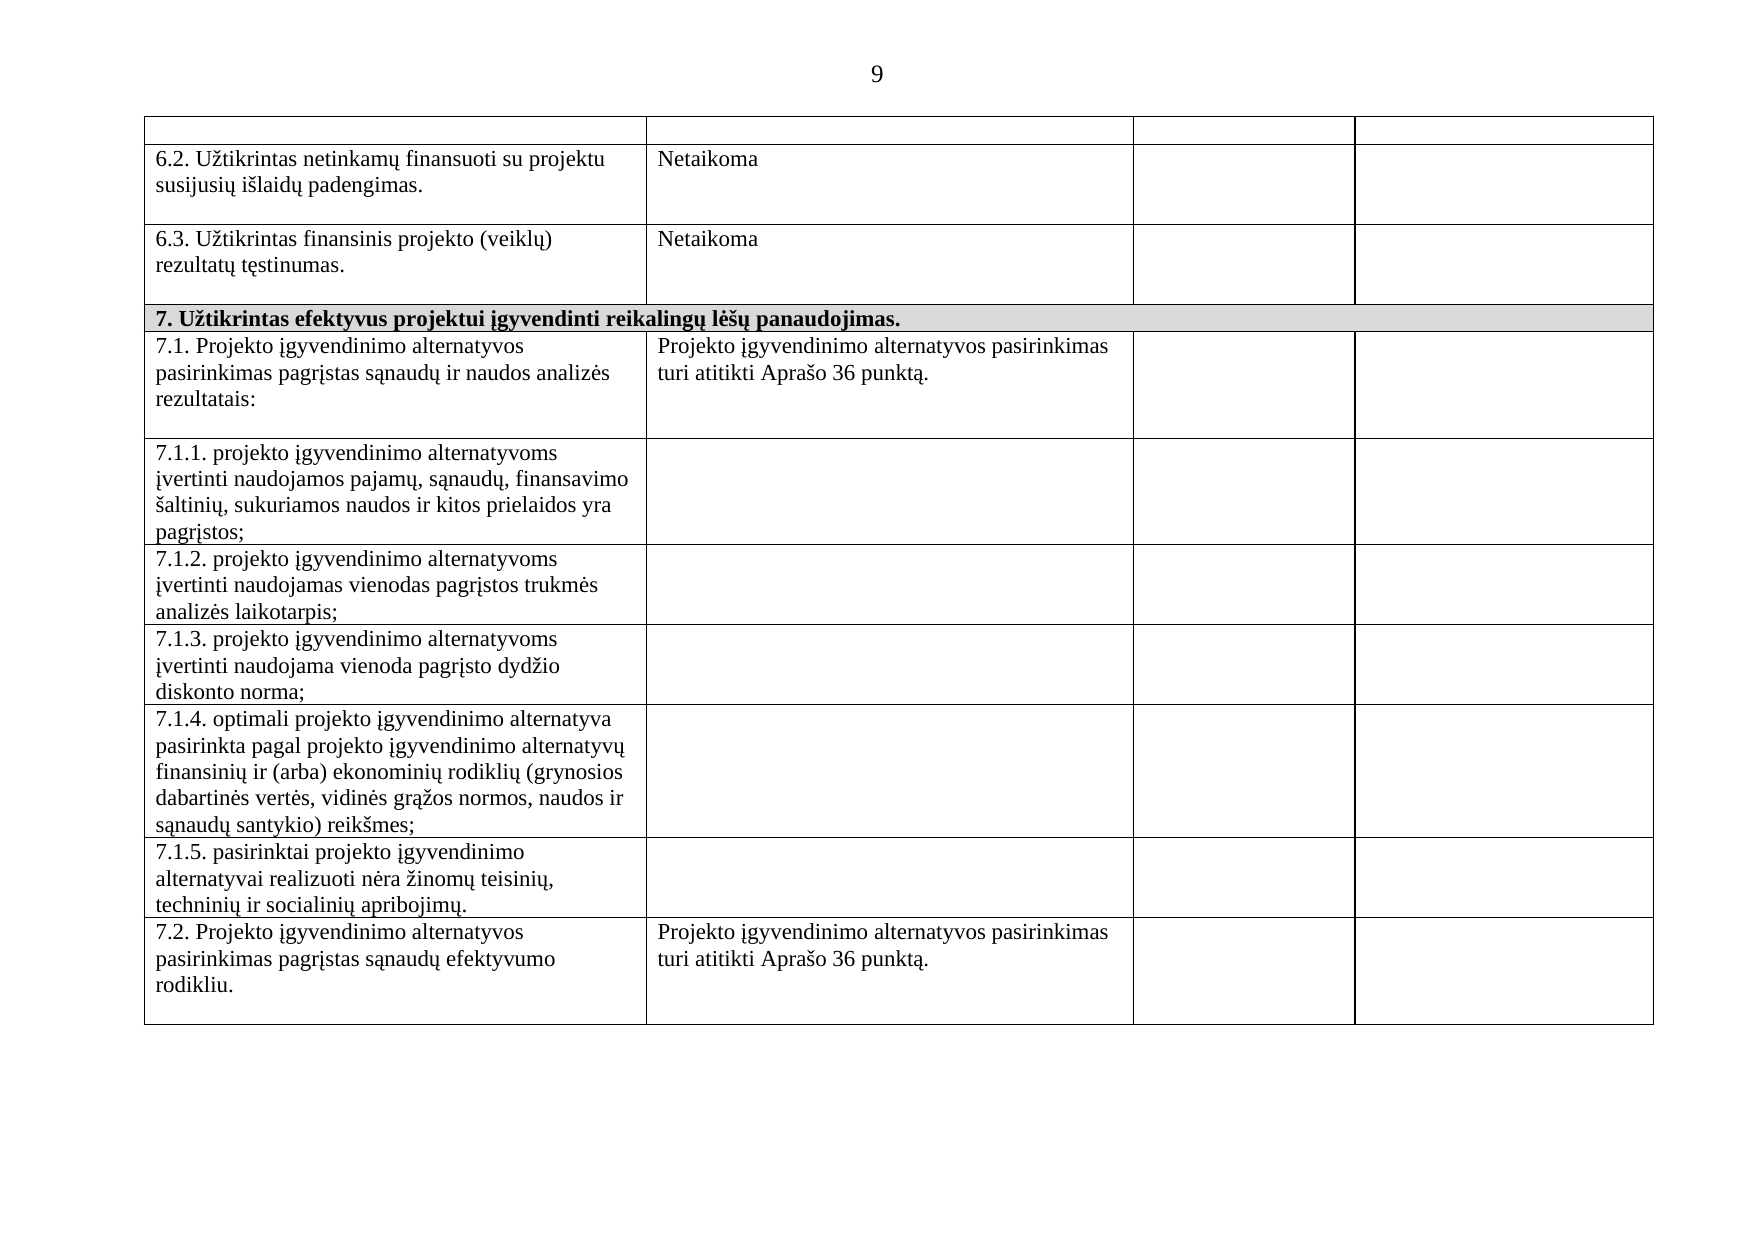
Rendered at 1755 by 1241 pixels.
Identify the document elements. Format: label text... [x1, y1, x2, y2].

table_cell [1134, 545, 1354, 624]
table_cell [647, 117, 1133, 144]
table_cell [1134, 145, 1354, 224]
table_cell 7.1.4. optimali projekto įgyvendinimo alternatyva pasirinkta pagal projekto įgyvendinimo alternatyvų finansinių ir (arba) ekonominių rodiklių (grynosios dabartinės vertės, vidinės grąžos normos, naudos ir sąnaudų santykio) reikšmes; [145, 705, 646, 837]
table_cell Projekto įgyvendinimo alternatyvos pasirinkimas turi atitikti Aprašo 36 punktą. [647, 332, 1133, 438]
table_cell [1356, 918, 1653, 1024]
table_cell [1356, 145, 1653, 224]
table_cell 7.1.1. projekto įgyvendinimo alternatyvoms įvertinti naudojamos pajamų, sąnaudų, finansavimo šaltinių, sukuriamos naudos ir kitos prielaidos yra pagrįstos; [145, 439, 646, 544]
table_cell [1356, 705, 1653, 837]
table_cell [1356, 332, 1653, 438]
table_cell [1356, 838, 1653, 917]
table_cell [647, 625, 1133, 704]
table_cell [1134, 332, 1354, 438]
table_cell 6.3. Užtikrintas finansinis projekto (veiklų) rezultatų tęstinumas. [145, 225, 646, 304]
table_cell Projekto įgyvendinimo alternatyvos pasirinkimas turi atitikti Aprašo 36 punktą. [647, 918, 1133, 1024]
table_cell [1356, 625, 1653, 704]
table_cell [1356, 225, 1653, 304]
table_cell 7.1.2. projekto įgyvendinimo alternatyvoms įvertinti naudojamas vienodas pagrįstos trukmės analizės laikotarpis; [145, 545, 646, 624]
table_cell Netaikoma [647, 145, 1133, 224]
table_cell [1356, 117, 1653, 144]
table_cell [1134, 439, 1354, 544]
table_cell [647, 545, 1133, 624]
table_cell 7.1.5. pasirinktai projekto įgyvendinimo alternatyvai realizuoti nėra žinomų teisinių, techninių ir socialinių apribojimų. [145, 838, 646, 917]
table_cell [1356, 439, 1653, 544]
table_cell [647, 439, 1133, 544]
table_cell 7.1. Projekto įgyvendinimo alternatyvos pasirinkimas pagrįstas sąnaudų ir naudos analizės rezultatais: [145, 332, 646, 438]
table_cell [1134, 838, 1354, 917]
table_cell 6.2. Užtikrintas netinkamų finansuoti su projektu susijusių išlaidų padengimas. [145, 145, 646, 224]
table_cell [1134, 918, 1354, 1024]
table_cell [647, 838, 1133, 917]
table_cell [145, 117, 646, 144]
table_cell [1134, 117, 1354, 144]
table_cell [1134, 705, 1354, 837]
table_cell 7. Užtikrintas efektyvus projektui įgyvendinti reikalingų lėšų panaudojimas. [145, 305, 1653, 331]
table_cell Netaikoma [647, 225, 1133, 304]
table_cell [1134, 625, 1354, 704]
table_cell [1134, 225, 1354, 304]
table_cell 7.2. Projekto įgyvendinimo alternatyvos pasirinkimas pagrįstas sąnaudų efektyvumo rodikliu. [145, 918, 646, 1024]
table_cell 7.1.3. projekto įgyvendinimo alternatyvoms įvertinti naudojama vienoda pagrįsto dydžio diskonto norma; [145, 625, 646, 704]
table_cell [647, 705, 1133, 837]
table_cell [1356, 545, 1653, 624]
